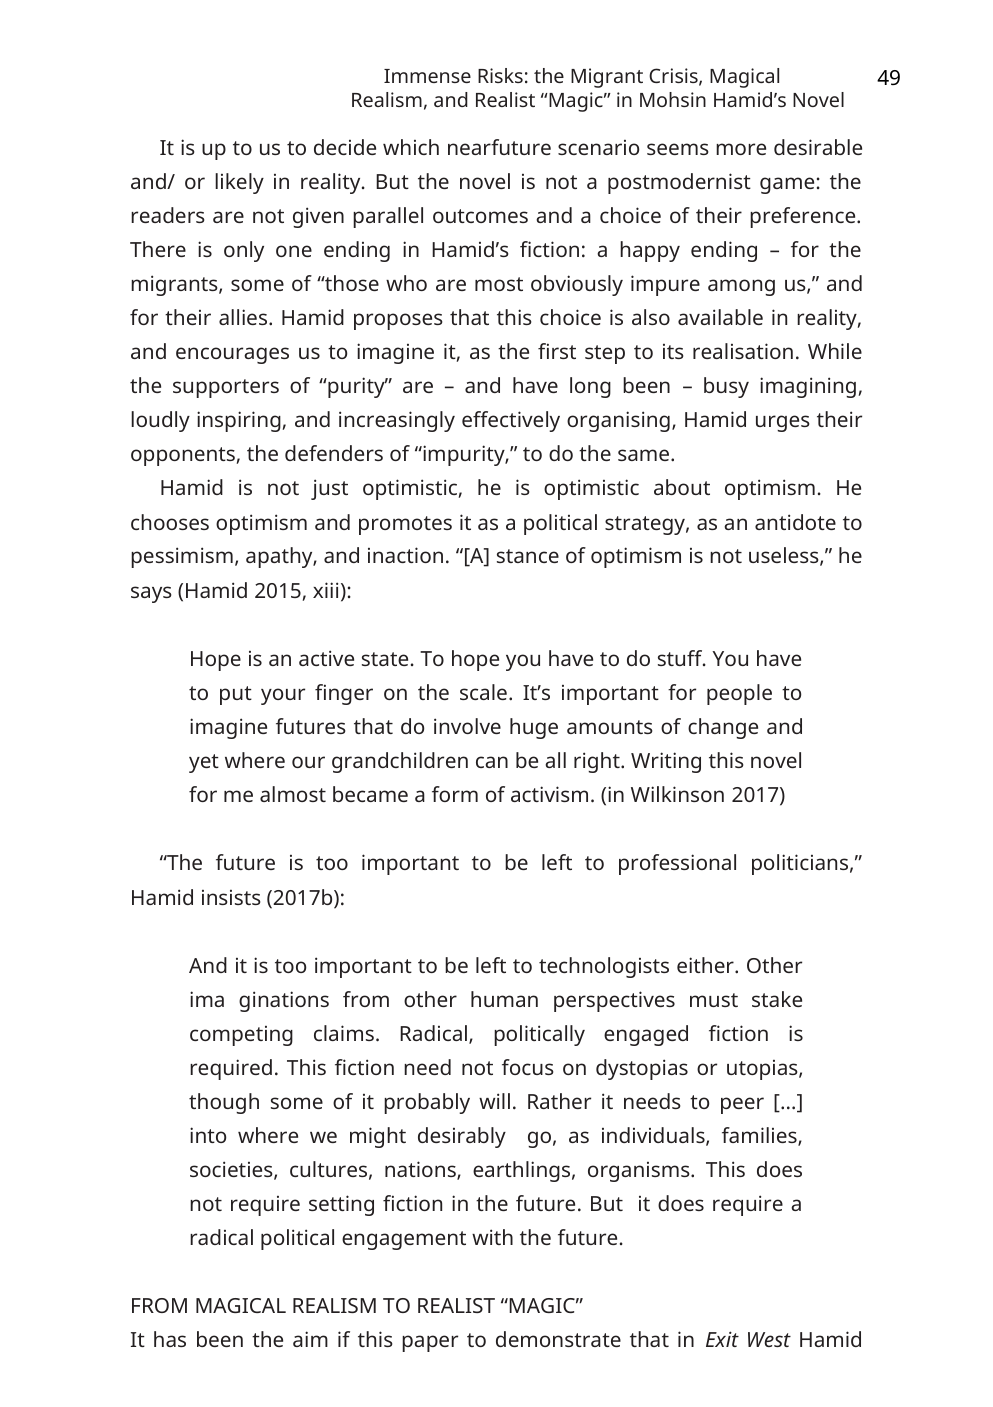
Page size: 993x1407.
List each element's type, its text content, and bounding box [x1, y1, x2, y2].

text FROM MAGICAL REALISM TO REALIST “MAGIC” [130, 1292, 874, 1320]
text Hope is an active state. To hope you have to do stuff. You have to put your finger on the scale. It’s important for people to imagine futures that do involve huge amounts of change and yet where our grandchildren can be all right. Writing this novel for me almost became a form of activism. (in Wilkinson 2017) [189, 644, 804, 809]
text And it is too important to be left to technologists either. Other ima­ ginations from other human perspectives must stake competing claims. Radical, politically engaged fiction is required. This fiction need not focus on dystopias or utopias, though some of it probably will. Rather it needs to peer […] into where we might desirably go, as individuals, families, societies, cultures, nations, earthlings, organisms. This does not require setting fiction in the future. But it does require a radical political engagement with the future. [189, 951, 804, 1252]
text It is up to us to decide which near­future scenario seems more desirable and/ or likely in reality. But the novel is not a postmodernist game: the readers are not given parallel outcomes and a choice of their preference. There is only one ending in Hamid’s fiction: a happy ending – for the migrants, some of “those who are most obviously impure among us,” and for their allies. Hamid proposes that this choice is also available in reality, and encourages us to imagine it, as the first step to its realisation. While the supporters of “purity” are – and have long been – busy imagining, loudly inspiring, and increasingly effectively organising, Hamid urges their opponents, the defenders of “impurity,” to do the same. [130, 133, 863, 468]
text Hamid is not just optimistic, he is optimistic about optimism. He chooses optimism and promotes it as a political strategy, as an antidote to pessimism, apathy, and inaction. “[A] stance of optimism is not useless,” he says (Hamid 2015, xiii): [130, 473, 863, 604]
text “The future is too important to be left to professional politicians,” Hamid insists (2017b): [130, 848, 863, 911]
text It has been the aim if this paper to demonstrate that in Exit West Hamid [130, 1325, 863, 1354]
